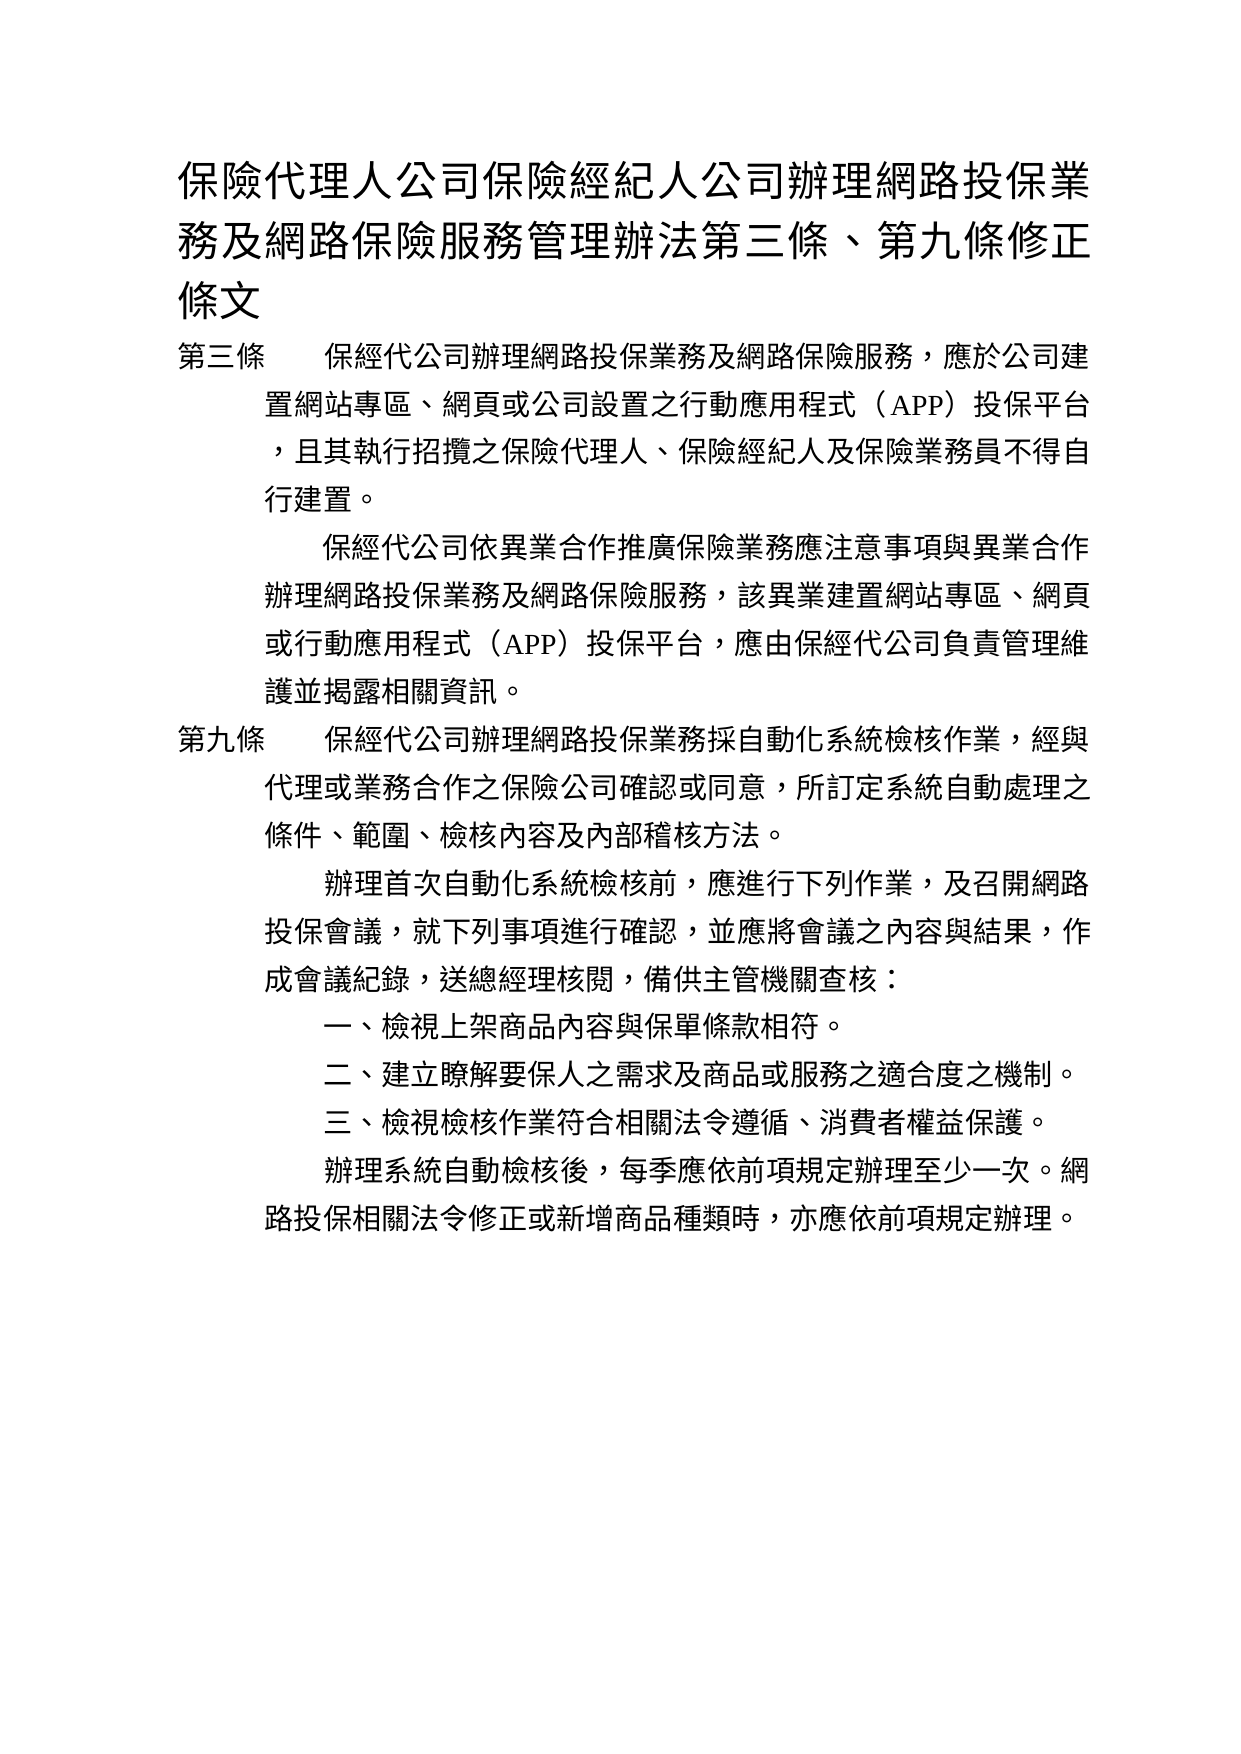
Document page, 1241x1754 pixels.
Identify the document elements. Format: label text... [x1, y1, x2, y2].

text 辦理系統自動檢核後，每季應依前項規定辦理至少一次。網路投保相關法令修正或新增商品種類時，亦應依前項規定辦理。 [177, 1143, 1092, 1239]
text 二、建立瞭解要保人之需求及商品或服務之適合度之機制。 [177, 1047, 1092, 1095]
text 第三條 保經代公司辦理網路投保業務及網路保險服務，應於公司建置網站專區、網頁或公司設置之行動應用程式（APP）投保平台，且其執行招攬之保險代理人、保險經紀人及保險業務員不得自行建置。 [177, 329, 1092, 520]
text 保經代公司依異業合作推廣保險業務應注意事項與異業合作辦理網路投保業務及網路保險服務，該異業建置網站專區、網頁或行動應用程式（APP）投保平台，應由保經代公司負責管理維護並揭露相關資訊。 [264, 520, 1092, 712]
text 辦理首次自動化系統檢核前，應進行下列作業，及召開網路投保會議，就下列事項進行確認，並應將會議之內容與結果，作成會議紀錄，送總經理核閱，備供主管機關查核： [177, 856, 1092, 999]
text 保險代理人公司保險經紀人公司辦理網路投保業務及網路保險服務管理辦法第三條、第九條修正條文 [177, 148, 1092, 329]
text 第九條 保經代公司辦理網路投保業務採自動化系統檢核作業，經與代理或業務合作之保險公司確認或同意，所訂定系統自動處理之條件、範圍、檢核內容及內部稽核方法。 [177, 712, 1092, 856]
text 一、檢視上架商品內容與保單條款相符。 [177, 999, 1092, 1047]
text 三、檢視檢核作業符合相關法令遵循、消費者權益保護。 [177, 1095, 1092, 1143]
